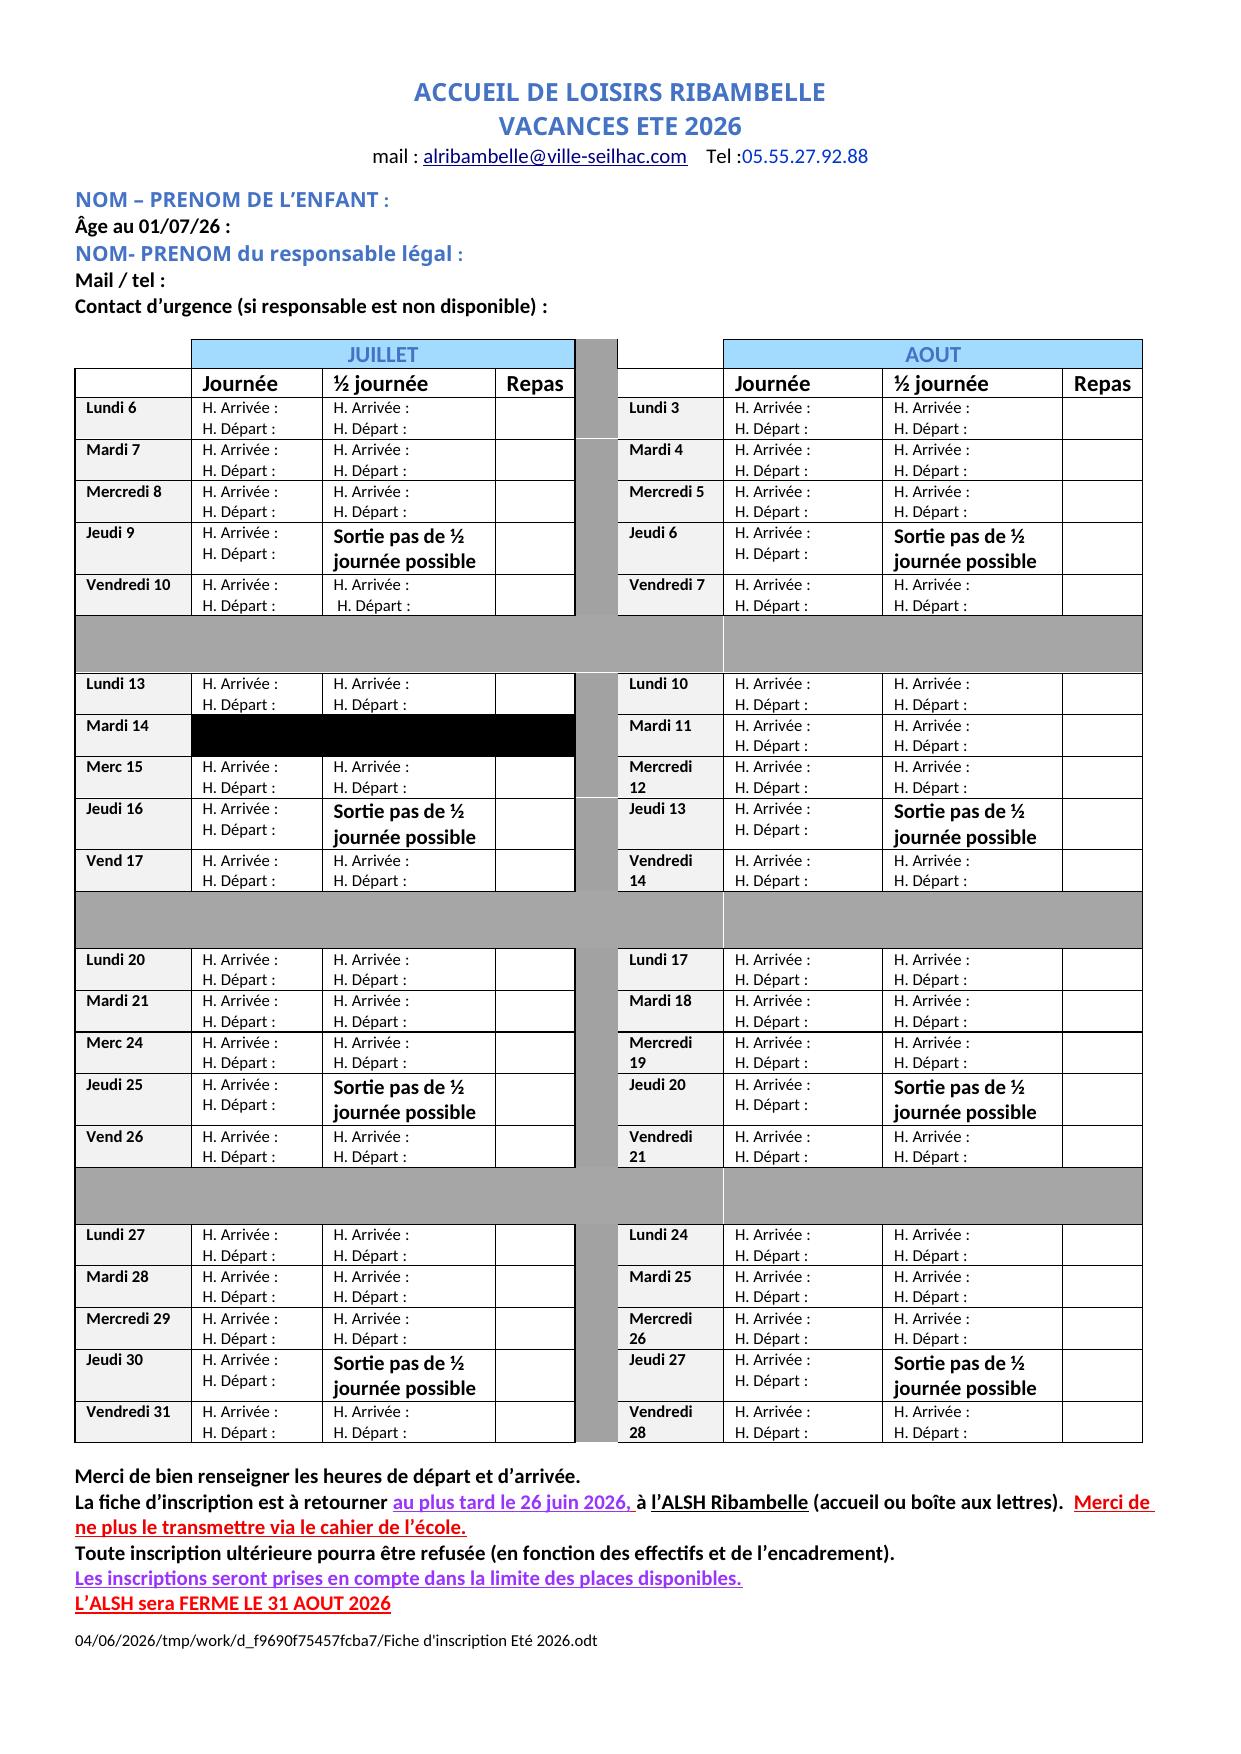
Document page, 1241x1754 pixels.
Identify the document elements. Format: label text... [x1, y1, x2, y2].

table_cell Merc 15 [76, 757, 191, 797]
table_cell [724, 616, 883, 644]
table_cell Sortie pas de ½ journée possible [323, 1074, 495, 1125]
table_header [576, 339, 617, 368]
table_cell [883, 920, 1063, 948]
table_cell H. Arrivée : H. Départ : [883, 1033, 1062, 1073]
table_cell Mardi 25 [618, 1266, 723, 1307]
text NOM- PRENOM du responsable légal : [75, 239, 1165, 267]
table_cell H. Arrivée : H. Départ : [883, 674, 1062, 714]
table_cell Mercredi 19 [618, 1033, 723, 1073]
table_cell [496, 1074, 574, 1125]
text La fiche d’inscription est à retourner au plus tard le 26 juin 2026, à l’ALSH Ribambelle (accueil ou boîte aux lettres). Merci de ne plus le transmettre via le cahier de l’école. [75, 1489, 1165, 1540]
table_cell [496, 398, 574, 438]
table_cell H. Arrivée : H. Départ : [724, 398, 882, 438]
table_cell Sortie pas de ½ journée possible [883, 799, 1062, 849]
table_cell H. Arrivée : H. Départ : [883, 481, 1062, 522]
table_cell H. Arrivée : H. Départ : [192, 1033, 322, 1073]
table_cell H. Arrivée : H. Départ : [724, 715, 882, 756]
table_cell Repas [1063, 369, 1142, 397]
table_cell H. Arrivée : H. Départ : [883, 991, 1062, 1031]
table_cell H. Arrivée : H. Départ : [724, 674, 882, 714]
table_cell [1063, 920, 1142, 948]
table_cell [496, 1350, 574, 1401]
table_cell [576, 756, 618, 797]
table_cell H. Arrivée : H. Départ : [883, 440, 1062, 480]
table_cell [618, 616, 723, 644]
table_cell [1063, 1196, 1142, 1224]
table_cell H. Arrivée : H. Départ : [192, 757, 322, 797]
table_cell [496, 575, 574, 615]
table_cell H. Arrivée : H. Départ : [192, 1126, 322, 1167]
table_cell [576, 439, 618, 480]
table_cell H. Arrivée : H. Départ : [323, 575, 495, 615]
table_cell [576, 1125, 618, 1167]
table_cell H. Arrivée : H. Départ : [883, 949, 1062, 990]
table_cell [496, 715, 574, 756]
table_cell H. Arrivée : H. Départ : [724, 1033, 882, 1073]
table_cell [576, 1031, 618, 1073]
table_cell H. Arrivée : H. Départ : [192, 1266, 322, 1307]
table_cell [575, 920, 618, 948]
table_cell H. Arrivée : H. Départ : [323, 440, 495, 480]
table_cell [576, 1073, 618, 1125]
table_cell [496, 850, 574, 891]
table_cell H. Arrivée : H. Départ : [192, 949, 322, 990]
table_cell Mardi 14 [76, 715, 191, 756]
table_cell [576, 990, 618, 1031]
table_cell Lundi 27 [76, 1225, 191, 1265]
table_cell Vendredi 10 [76, 575, 191, 615]
table_cell [576, 574, 618, 615]
table_cell H. Arrivée : H. Départ : [724, 1126, 882, 1167]
table_cell Sortie pas de ½ journée possible [883, 1350, 1062, 1401]
table_cell Jeudi 9 [76, 523, 191, 574]
table_cell [1063, 991, 1142, 1031]
table_cell [1063, 1225, 1142, 1265]
table_cell H. Arrivée : H. Départ : [323, 1225, 495, 1265]
table_cell H. Arrivée : H. Départ : [323, 949, 495, 990]
table_cell [495, 1168, 575, 1196]
table_cell [76, 369, 191, 397]
table_cell [495, 920, 575, 948]
table_cell H. Arrivée : H. Départ : [883, 1225, 1062, 1265]
table_cell [76, 1168, 191, 1196]
text Mail / tel : [75, 267, 1165, 293]
table_header [618, 339, 723, 368]
table_cell [576, 1401, 618, 1442]
text NOM – PRENOM DE L’ENFANT : [75, 185, 1165, 214]
table_cell Repas [496, 369, 574, 397]
text Contact d’urgence (si responsable est non disponible) : [75, 293, 1165, 318]
table_cell H. Arrivée : H. Départ : [192, 398, 322, 438]
table_cell [575, 615, 618, 644]
table_cell [496, 799, 574, 849]
table_cell Vendredi 21 [618, 1126, 723, 1167]
table_cell [191, 616, 322, 644]
table_cell Vendredi 14 [618, 850, 723, 891]
table_cell [76, 644, 191, 672]
table_cell [495, 644, 575, 672]
table_cell H. Arrivée : H. Départ : [192, 991, 322, 1031]
table_cell H. Arrivée : H. Départ : [192, 850, 322, 891]
table_cell [496, 991, 574, 1031]
table_cell Mercredi 8 [76, 481, 191, 522]
table_cell [618, 920, 723, 948]
table_cell [883, 644, 1063, 672]
table_cell Lundi 6 [76, 398, 191, 438]
table_cell Sortie pas de ½ journée possible [323, 1350, 495, 1401]
table_cell H. Arrivée : H. Départ : [192, 1225, 322, 1265]
table_cell H. Arrivée : H. Départ : [724, 1308, 882, 1349]
table_cell H. Arrivée : H. Départ : [323, 481, 495, 522]
table_cell [576, 1224, 618, 1265]
table_cell H. Arrivée : H. Départ : [192, 674, 322, 714]
table_cell Sortie pas de ½ journée possible [883, 1074, 1062, 1125]
table_cell [1063, 757, 1142, 797]
table_cell [1063, 1126, 1142, 1167]
table_header JUILLET [192, 340, 574, 368]
table_cell Jeudi 25 [76, 1074, 191, 1125]
table_cell Mardi 11 [618, 715, 723, 756]
table_cell Mercredi 29 [76, 1308, 191, 1349]
table_cell Lundi 3 [618, 398, 723, 438]
table_cell Lundi 17 [618, 949, 723, 990]
table_cell Jeudi 30 [76, 1350, 191, 1401]
table_cell Journée [192, 369, 322, 397]
table_cell H. Arrivée : H. Départ : [724, 1225, 882, 1265]
table_cell H. Arrivée : H. Départ : [192, 1074, 322, 1125]
table_cell [576, 673, 618, 714]
table_cell [495, 616, 575, 644]
table_cell [1063, 575, 1142, 615]
table_cell H. Arrivée : H. Départ : [883, 1266, 1062, 1307]
table_cell [618, 644, 723, 672]
table_cell Vendredi 28 [618, 1402, 723, 1442]
table_cell [1063, 715, 1142, 756]
table_cell H. Arrivée : H. Départ : [724, 575, 882, 615]
table_cell [1063, 1308, 1142, 1349]
table_cell [1063, 1266, 1142, 1307]
table_cell H. Arrivée : H. Départ : [192, 440, 322, 480]
text L’ALSH sera FERME LE 31 AOUT 2026 [75, 1591, 1165, 1616]
table_cell [323, 715, 495, 756]
table_header [75, 339, 191, 368]
table_cell Lundi 24 [618, 1225, 723, 1265]
table_cell [496, 481, 574, 522]
table_cell H. Arrivée : H. Départ : [323, 1126, 495, 1167]
table_cell [618, 892, 723, 920]
text Âge au 01/07/26 : [75, 214, 1165, 239]
table_cell [576, 1349, 618, 1401]
table_cell Mardi 18 [618, 991, 723, 1031]
table_cell Mardi 7 [76, 440, 191, 480]
table_cell [883, 1196, 1063, 1224]
text mail : alribambelle@ville-seilhac.com Tel :05.55.27.92.88 [75, 143, 1165, 168]
table_cell [1063, 1033, 1142, 1073]
table_cell Sortie pas de ½ journée possible [323, 799, 495, 849]
table_cell [724, 1168, 883, 1196]
table_cell [1063, 440, 1142, 480]
table_cell H. Arrivée : H. Départ : [883, 575, 1062, 615]
table_cell [575, 1196, 618, 1224]
table_cell [1063, 674, 1142, 714]
table_cell H. Arrivée : H. Départ : [724, 799, 882, 849]
table_cell [618, 369, 723, 397]
table_cell [575, 644, 618, 672]
table_cell H. Arrivée : H. Départ : [323, 1266, 495, 1307]
table_cell H. Arrivée : H. Départ : [724, 991, 882, 1031]
table_cell [1063, 892, 1142, 920]
table_cell H. Arrivée : H. Départ : [192, 481, 322, 522]
table_cell Lundi 20 [76, 949, 191, 990]
table_cell [618, 1168, 723, 1196]
table_cell [496, 1266, 574, 1307]
table_cell H. Arrivée : H. Départ : [883, 715, 1062, 756]
table_cell Mardi 4 [618, 440, 723, 480]
table_cell Sortie pas de ½ journée possible [323, 523, 495, 574]
table_cell [496, 523, 574, 574]
table_cell [1063, 799, 1142, 849]
table_cell [1063, 523, 1142, 574]
table_cell H. Arrivée : H. Départ : [323, 1402, 495, 1442]
table_cell H. Arrivée : H. Départ : [883, 1308, 1062, 1349]
table_cell [724, 892, 883, 920]
table_cell H. Arrivée : H. Départ : [724, 1350, 882, 1401]
table_cell H. Arrivée : H. Départ : [883, 398, 1062, 438]
text ACCUEIL DE LOISIRS RIBAMBELLE [75, 75, 1165, 109]
table_cell H. Arrivée : H. Départ : [883, 757, 1062, 797]
table_cell [1063, 1402, 1142, 1442]
table_cell [1063, 398, 1142, 438]
table_cell [191, 1168, 322, 1196]
table_cell [576, 397, 618, 438]
table_cell H. Arrivée : H. Départ : [883, 1126, 1062, 1167]
table_cell [191, 1196, 322, 1224]
table_cell [576, 849, 618, 891]
table_cell H. Arrivée : H. Départ : [323, 398, 495, 438]
table_cell [576, 798, 618, 849]
table_cell [576, 714, 618, 756]
table_cell [724, 1196, 883, 1224]
table_cell H. Arrivée : H. Départ : [192, 575, 322, 615]
table_cell Lundi 10 [618, 674, 723, 714]
table_cell [1063, 1074, 1142, 1125]
table_cell [322, 892, 495, 920]
table_cell [76, 892, 191, 920]
table_cell H. Arrivée : H. Départ : [192, 1402, 322, 1442]
table_cell H. Arrivée : H. Départ : [724, 1402, 882, 1442]
table_cell Mercredi 5 [618, 481, 723, 522]
table_cell H. Arrivée : H. Départ : [323, 1308, 495, 1349]
table_cell [1063, 1168, 1142, 1196]
table_cell Jeudi 27 [618, 1350, 723, 1401]
table_cell H. Arrivée : H. Départ : [724, 757, 882, 797]
table_cell [576, 480, 618, 522]
table_cell H. Arrivée : H. Départ : [724, 1266, 882, 1307]
table_cell [322, 616, 495, 644]
table_cell [76, 920, 191, 948]
table_cell [495, 892, 575, 920]
table_cell H. Arrivée : H. Départ : [323, 850, 495, 891]
table_cell H. Arrivée : H. Départ : [724, 1074, 882, 1125]
table_cell Jeudi 13 [618, 799, 723, 849]
table_cell [1063, 644, 1142, 672]
table_cell Jeudi 20 [618, 1074, 723, 1125]
table_cell [1063, 481, 1142, 522]
table_cell H. Arrivée : H. Départ : [883, 1402, 1062, 1442]
table_cell [575, 1167, 618, 1196]
table_cell H. Arrivée : H. Départ : [323, 674, 495, 714]
table_cell [576, 368, 618, 397]
table_cell H. Arrivée : H. Départ : [724, 523, 882, 574]
table_cell H. Arrivée : H. Départ : [192, 1350, 322, 1401]
table_cell [496, 949, 574, 990]
text VACANCES ETE 2026 [75, 109, 1165, 143]
table_cell [322, 1196, 495, 1224]
table_cell ½ journée [883, 369, 1062, 397]
table_cell Mardi 21 [76, 991, 191, 1031]
table_cell [1063, 1350, 1142, 1401]
table_cell [575, 891, 618, 920]
table_cell [322, 644, 495, 672]
table_cell [883, 616, 1063, 644]
table_cell [495, 1196, 575, 1224]
table_cell [322, 920, 495, 948]
table_cell Journée [724, 369, 882, 397]
table_cell Merc 24 [76, 1033, 191, 1073]
table_cell H. Arrivée : H. Départ : [724, 850, 882, 891]
table_cell H. Arrivée : H. Départ : [192, 1308, 322, 1349]
table_cell [496, 1126, 574, 1167]
table_cell [1063, 616, 1142, 644]
table_cell [724, 644, 883, 672]
table_cell [1063, 949, 1142, 990]
table_cell [576, 1307, 618, 1349]
table_cell Mardi 28 [76, 1266, 191, 1307]
table_cell [496, 757, 574, 797]
table_cell H. Arrivée : H. Départ : [724, 949, 882, 990]
table_cell [576, 948, 618, 990]
table_header AOUT [724, 340, 1142, 368]
table_cell [76, 616, 191, 644]
table_cell Vend 26 [76, 1126, 191, 1167]
table_cell ½ journée [323, 369, 495, 397]
table_cell [191, 892, 322, 920]
table_cell Lundi 13 [76, 674, 191, 714]
table_cell [883, 1168, 1063, 1196]
text Merci de bien renseigner les heures de départ et d’arrivée. [60, 1463, 1165, 1489]
table_cell [496, 1225, 574, 1265]
table_cell [576, 522, 618, 574]
table_cell [76, 1196, 191, 1224]
table_cell H. Arrivée : H. Départ : [323, 991, 495, 1031]
table_cell Vendredi 7 [618, 575, 723, 615]
table_cell Mercredi 26 [618, 1308, 723, 1349]
text Toute inscription ultérieure pourra être refusée (en fonction des effectifs et de l’encadrement). [75, 1540, 1165, 1565]
table_cell [496, 440, 574, 480]
table_cell Vend 17 [76, 850, 191, 891]
table_cell [496, 1033, 574, 1073]
table_cell H. Arrivée : H. Départ : [724, 440, 882, 480]
table_cell [496, 1308, 574, 1349]
table_cell Jeudi 16 [76, 799, 191, 849]
table_cell [322, 1168, 495, 1196]
table_cell [191, 920, 322, 948]
table_cell [724, 920, 883, 948]
text Les inscriptions seront prises en compte dans la limite des places disponibles. [75, 1565, 1165, 1591]
table_cell H. Arrivée : H. Départ : [724, 481, 882, 522]
table_cell [618, 1196, 723, 1224]
table_cell [192, 715, 322, 756]
table_cell H. Arrivée : H. Départ : [323, 757, 495, 797]
table_cell H. Arrivée : H. Départ : [323, 1033, 495, 1073]
table_cell Jeudi 6 [618, 523, 723, 574]
table_cell H. Arrivée : H. Départ : [192, 523, 322, 574]
table_cell H. Arrivée : H. Départ : [883, 850, 1062, 891]
table_cell Sortie pas de ½ journée possible [883, 523, 1062, 574]
table_cell H. Arrivée : H. Départ : [192, 799, 322, 849]
table_cell [576, 1265, 618, 1307]
table_cell [496, 1402, 574, 1442]
table_cell [191, 644, 322, 672]
table_cell [883, 892, 1063, 920]
table_cell Vendredi 31 [76, 1402, 191, 1442]
table_cell Mercredi 12 [618, 757, 723, 797]
table_cell [496, 674, 574, 714]
table_cell [1063, 850, 1142, 891]
